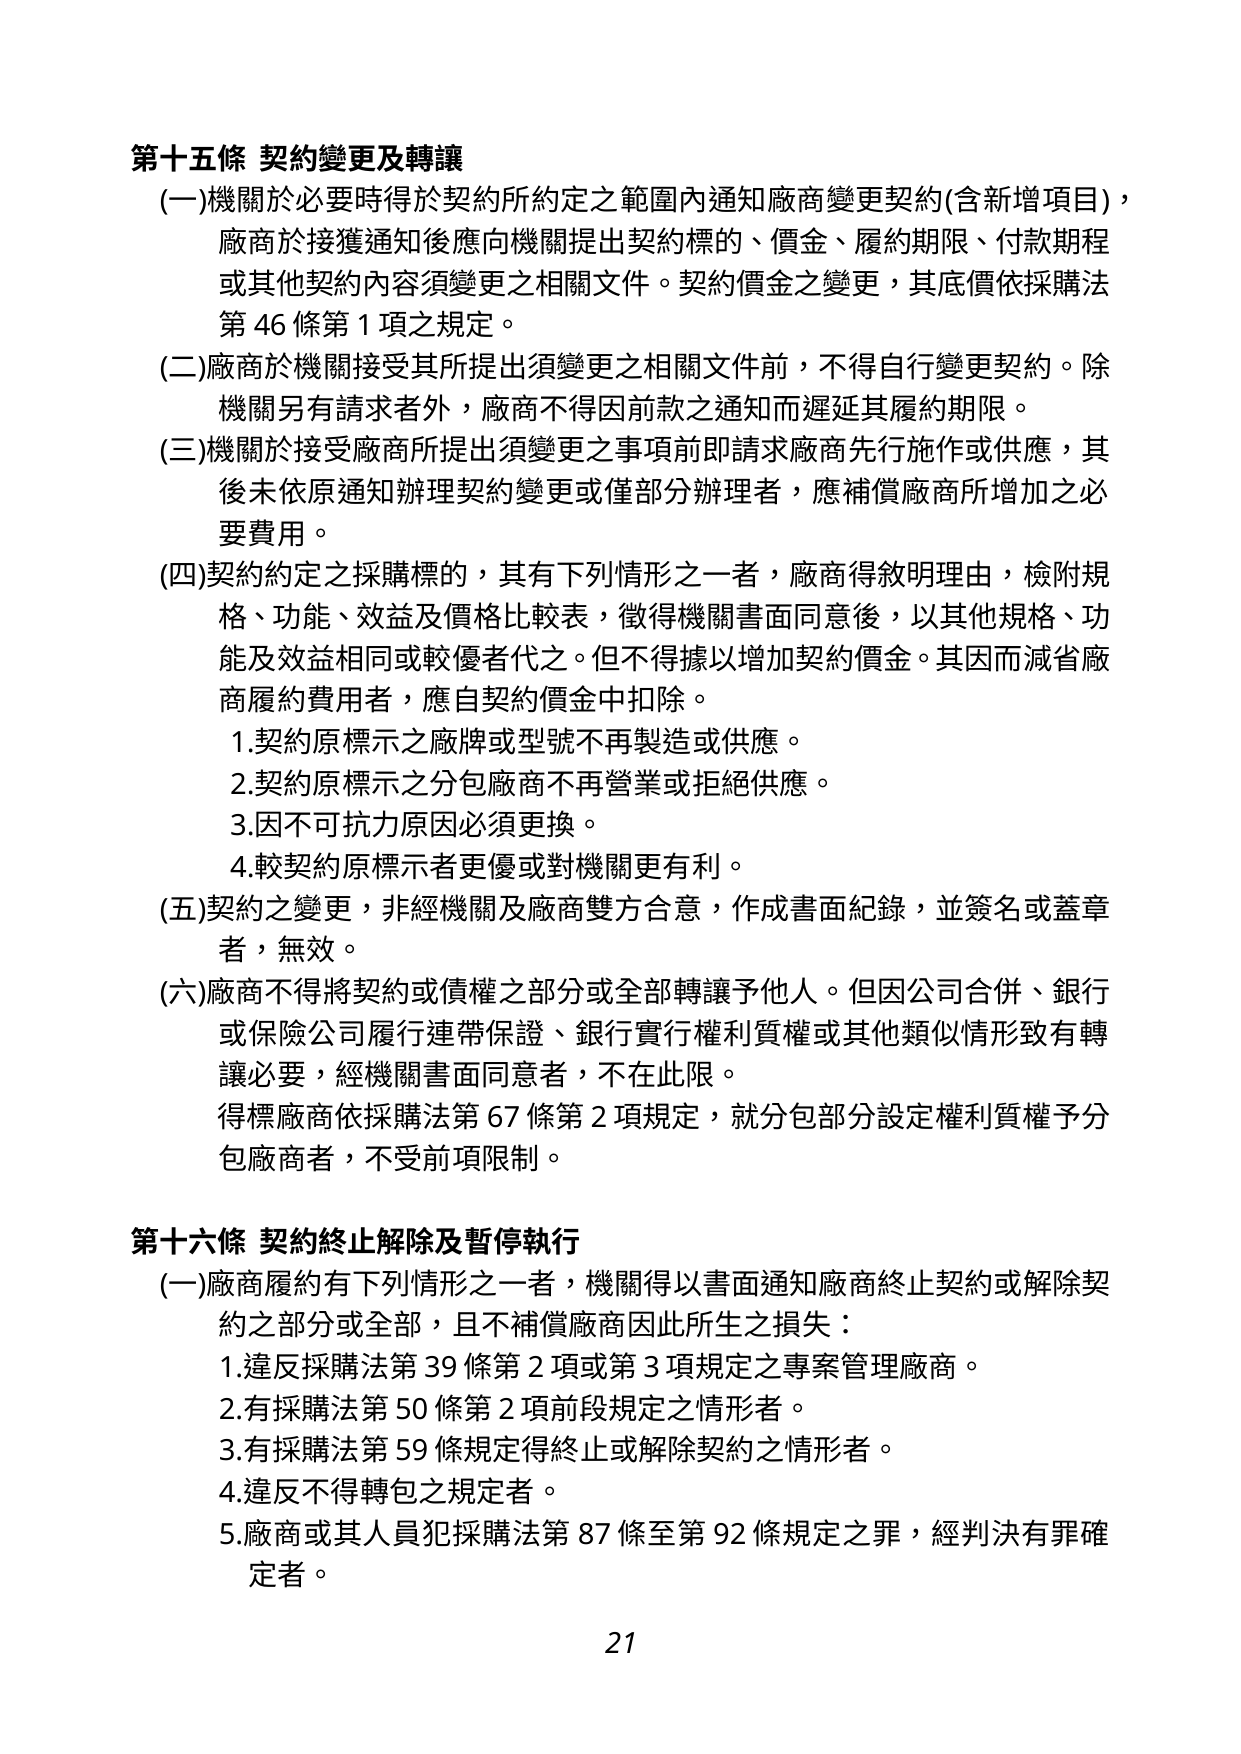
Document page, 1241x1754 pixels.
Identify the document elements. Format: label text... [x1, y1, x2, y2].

text 5.廠商或其人員犯採購法第87條至第92條規定之罪，經判決有罪確定者。 [218, 1511, 1110, 1594]
text (一)機關於必要時得於契約所約定之範圍內通知廠商變更契約(含新增項目)，廠商於接獲通知後應向機關提出契約標的、價金、履約期限、付款期程或其他契約內容須變更之相關文件。契約價金之變更，其底價依採購法第46條第1項之規定。 [159, 177, 1110, 344]
text 第十五條 契約變更及轉讓 [130, 136, 1110, 177]
text (五)契約之變更，非經機關及廠商雙方合意，作成書面紀錄，並簽名或蓋章者，無效。 [159, 886, 1110, 969]
text 第十六條 契約終止解除及暫停執行 [130, 1219, 1110, 1261]
text 1.契約原標示之廠牌或型號不再製造或供應。 [230, 719, 1110, 761]
text 3.因不可抗力原因必須更換。 [230, 802, 1110, 844]
text 4.違反不得轉包之規定者。 [218, 1469, 1110, 1511]
text (四)契約約定之採購標的，其有下列情形之一者，廠商得敘明理由，檢附規格、功能、效益及價格比較表，徵得機關書面同意後，以其他規格、功能及效益相同或較優者代之。但不得據以增加契約價金。其因而減省廠商履約費用者，應自契約價金中扣除。 [159, 552, 1110, 719]
text (一)廠商履約有下列情形之一者，機關得以書面通知廠商終止契約或解除契約之部分或全部，且不補償廠商因此所生之損失： [159, 1261, 1110, 1344]
text (六)廠商不得將契約或債權之部分或全部轉讓予他人。但因公司合併、銀行或保險公司履行連帶保證、銀行實行權利質權或其他類似情形致有轉讓必要，經機關書面同意者，不在此限。 [159, 969, 1110, 1094]
text 4.較契約原標示者更優或對機關更有利。 [230, 844, 1110, 886]
text 2.有採購法第50條第2項前段規定之情形者。 [218, 1386, 1110, 1427]
text 3.有採購法第59條規定得終止或解除契約之情形者。 [218, 1427, 1110, 1469]
text 2.契約原標示之分包廠商不再營業或拒絕供應。 [230, 761, 1110, 802]
text (二)廠商於機關接受其所提出須變更之相關文件前，不得自行變更契約。除機關另有請求者外，廠商不得因前款之通知而遲延其履約期限。 [159, 344, 1110, 427]
text 1.違反採購法第39條第2項或第3項規定之專案管理廠商。 [218, 1344, 1110, 1386]
text 得標廠商依採購法第67條第2項規定，就分包部分設定權利質權予分包廠商者，不受前項限制。 [217, 1094, 1110, 1177]
text (三)機關於接受廠商所提出須變更之事項前即請求廠商先行施作或供應，其後未依原通知辦理契約變更或僅部分辦理者，應補償廠商所增加之必要費用。 [159, 427, 1110, 552]
